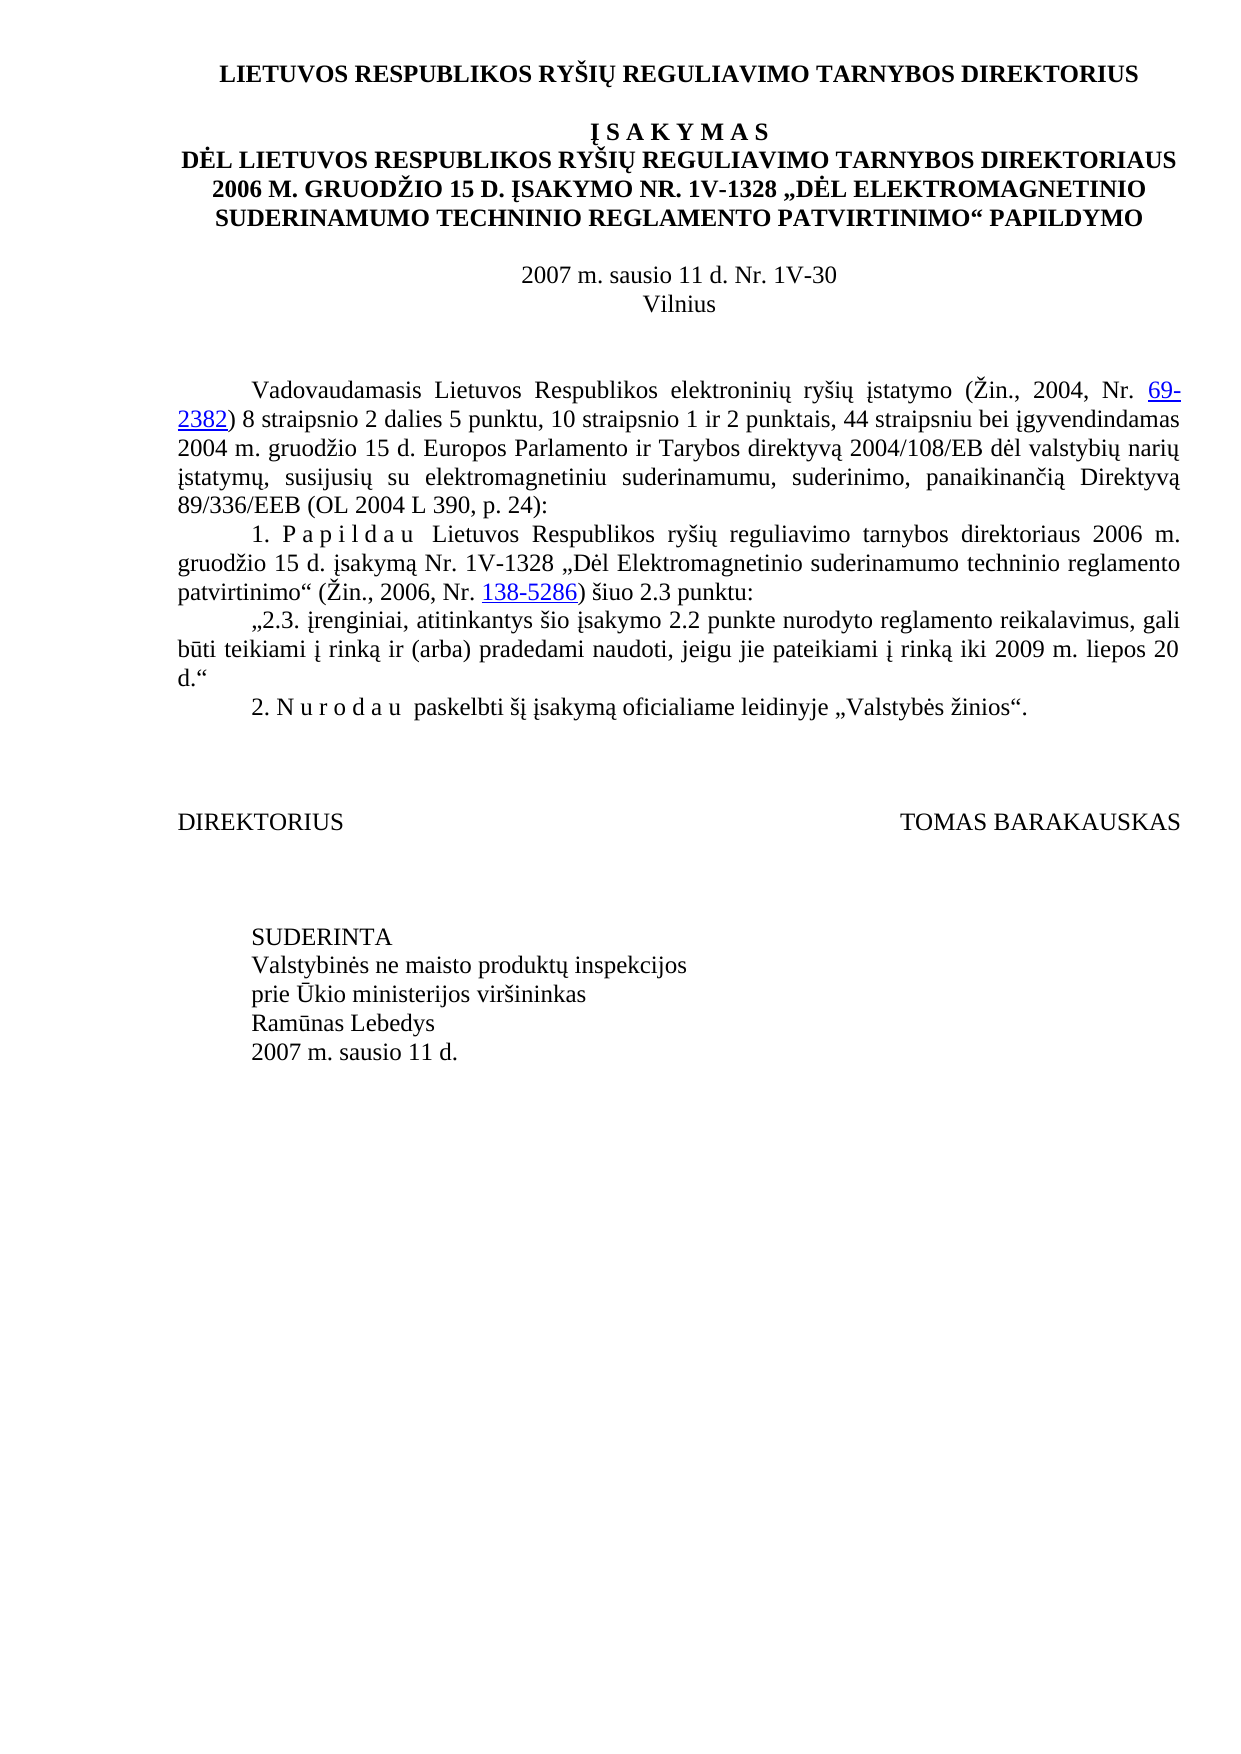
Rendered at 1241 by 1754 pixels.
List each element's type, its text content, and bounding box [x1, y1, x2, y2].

text 1. Papildau Lietuvos Respublikos ryšių reguliavimo tarnybos direktoriaus 2006 m. gruodžio 15 d. įsakymą Nr. 1V-1328 „Dėl Elektromagnetinio suderinamumo techninio reglamento patvirtinimo“ (Žin., 2006, Nr. 138-5286) šiuo 2.3 punktu: [177, 519, 1181, 605]
text Vilnius [177, 289, 1181, 318]
text Vadovaudamasis Lietuvos Respublikos elektroninių ryšių įstatymo (Žin., 2004, Nr. 69-2382) 8 straipsnio 2 dalies 5 punktu, 10 straipsnio 1 ir 2 punktais, 44 straipsniu bei įgyvendindamas 2004 m. gruodžio 15 d. Europos Parlamento ir Tarybos direktyvą 2004/108/EB dėl valstybių narių įstatymų, susijusių su elektromagnetiniu suderinamumu, suderinimo, panaikinančią Direktyvą 89/336/EEB (OL 2004 L 390, p. 24): [177, 375, 1181, 519]
text 2007 m. sausio 11 d. [177, 1037, 1181, 1065]
text LIETUVOS RESPUBLIKOS RYŠIŲ REGULIAVIMO TARNYBOS DIREKTORIUS [177, 59, 1181, 88]
text DĖL LIETUVOS RESPUBLIKOS RYŠIŲ REGULIAVIMO TARNYBOS DIREKTORIAUS 2006 M. GRUODŽIO 15 D. ĮSAKYMO NR. 1V-1328 „DĖL ELEKTROMAGNETINIO SUDERINAMUMO TECHNINIO REGLAMENTO PATVIRTINIMO“ PAPILDYMO [177, 145, 1181, 232]
text DIREKTORIUS TOMAS BARAKAUSKAS [177, 807, 1181, 835]
text SUDERINTA [177, 922, 1181, 950]
text Ramūnas Lebedys [177, 1008, 1181, 1037]
text „2.3. įrenginiai, atitinkantys šio įsakymo 2.2 punkte nurodyto reglamento reikalavimus, gali būti teikiami į rinką ir (arba) pradedami naudoti, jeigu jie pateikiami į rinką iki 2009 m. liepos 20 d.“ [177, 605, 1181, 692]
text 2007 m. sausio 11 d. Nr. 1V-30 [177, 260, 1181, 289]
text 2. Nurodau paskelbti šį įsakymą oficialiame leidinyje „Valstybės žinios“. [177, 692, 1181, 720]
text prie Ūkio ministerijos viršininkas [177, 979, 1181, 1008]
text Valstybinės ne maisto produktų inspekcijos [177, 950, 1181, 979]
text Į S A K Y M A S [177, 117, 1181, 145]
